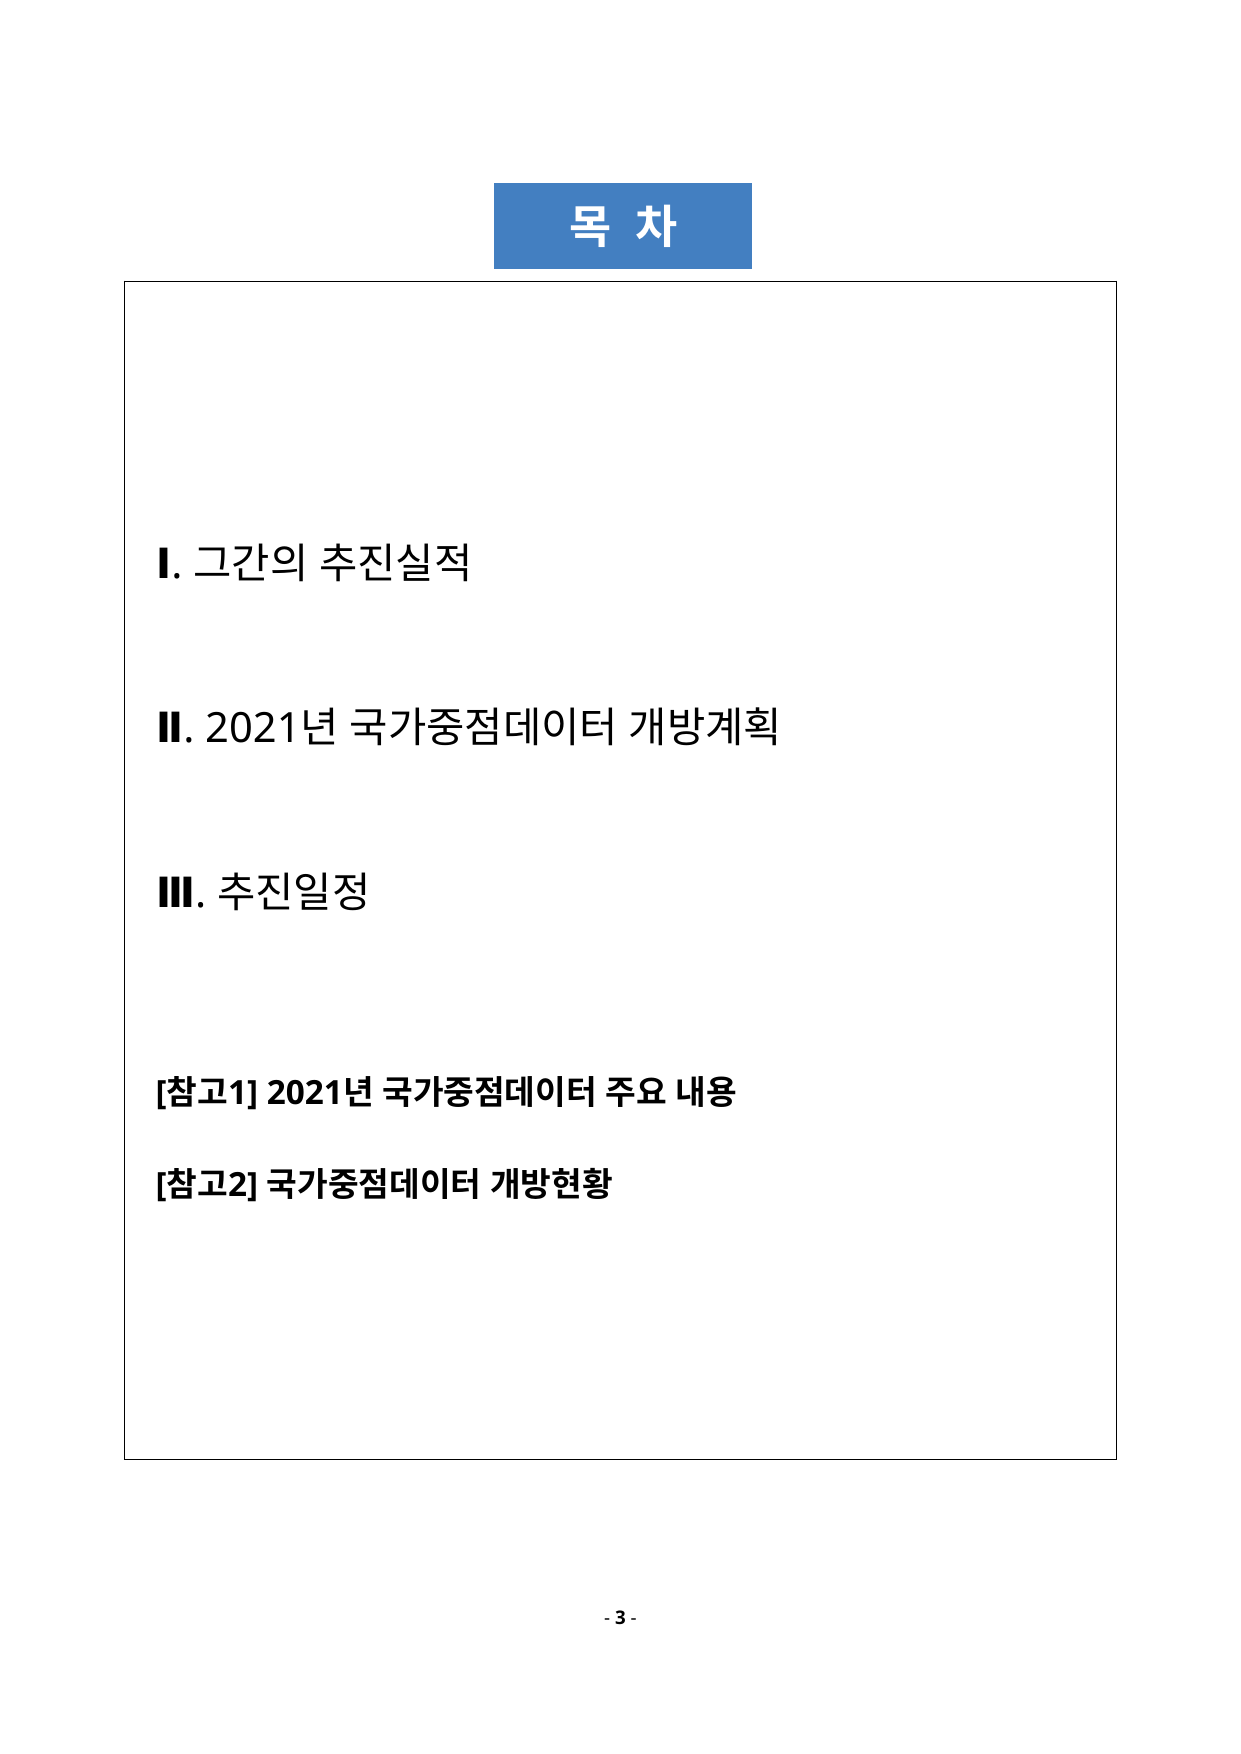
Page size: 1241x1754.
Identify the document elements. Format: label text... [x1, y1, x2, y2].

table_header Ⅰ. 그간의 추진실적 Ⅱ. 2021년 국가중점데이터 개방계획 Ⅲ. 추진일정 [참고1] 2021년 국가중점데이터 주요 내용 [참고2] 국가중점데이터 개방현황 [125, 282, 1116, 1459]
table_header [752, 183, 833, 269]
table_header 목 차 [494, 183, 752, 269]
table_header [407, 183, 494, 269]
